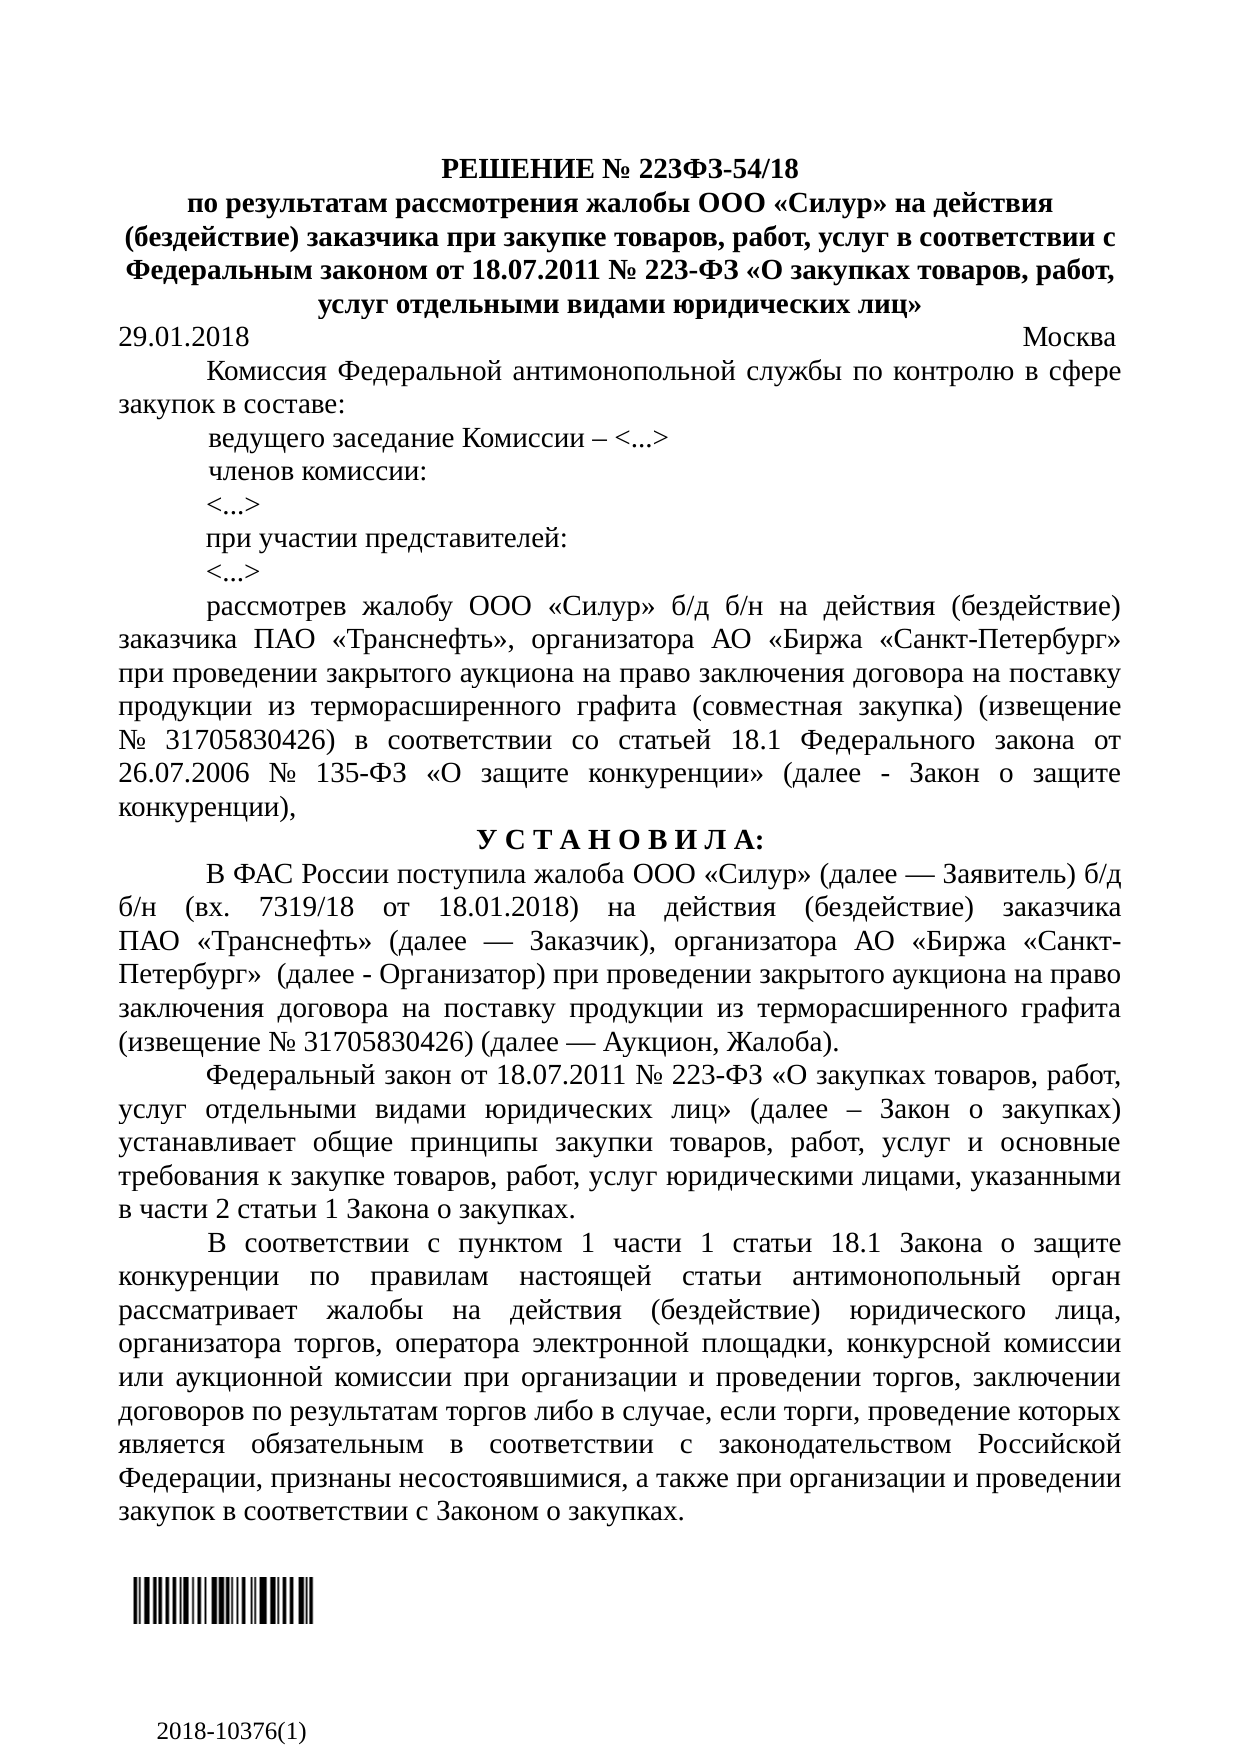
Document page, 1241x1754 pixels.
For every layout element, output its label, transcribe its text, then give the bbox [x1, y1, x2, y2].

text <...> [118, 554, 1122, 588]
text при участии представителей: [118, 521, 1122, 554]
text 29.01.2018 Москва [118, 319, 1122, 353]
text рассмотрев жалобу ООО «Силур» б/д б/н на действия (бездействие) заказчика ПАО «Транснефть», организатора АО «Биржа «Санкт-Петербург» при проведении закрытого аукциона на право заключения договора на поставку продукции из терморасширенного графита (совместная закупка) (извещение № 31705830426) в соответствии со статьей 18.1 Федерального закона от 26.07.2006 № 135-ФЗ «О защите конкуренции» (далее - Закон о защите конкуренции), [118, 588, 1122, 822]
text <...> [118, 487, 1122, 521]
text членов комиссии: [118, 453, 1122, 487]
text РЕШЕНИЕ № 223ФЗ-54/18 [118, 152, 1122, 185]
text Федеральный закон от 18.07.2011 № 223-ФЗ «О закупках товаров, работ, услуг отдельными видами юридических лиц» (далее – Закон о закупках) устанавливает общие принципы закупки товаров, работ, услуг и основные требования к закупке товаров, работ, услуг юридическими лицами, указанными в части 2 статьи 1 Закона о закупках. [118, 1057, 1122, 1225]
picture [118, 1577, 331, 1624]
text У С Т А Н О В И Л А: [118, 822, 1122, 856]
text В ФАС России поступила жалоба ООО «Силур» (далее — Заявитель) б/д б/н (вх. 7319/18 от 18.01.2018) на действия (бездействие) заказчика ПАО «Транснефть» (далее — Заказчик), организатора АО «Биржа «Санкт-Петербург» (далее - Организатор) при проведении закрытого аукциона на право заключения договора на поставку продукции из терморасширенного графита (извещение № 31705830426) (далее — Аукцион, Жалоба). [118, 856, 1122, 1057]
text В соответствии с пунктом 1 части 1 статьи 18.1 Закона о защите конкуренции по правилам настоящей статьи антимонопольный орган рассматривает жалобы на действия (бездействие) юридического лица, организатора торгов, оператора электронной площадки, конкурсной комиссии или аукционной комиссии при организации и проведении торгов, заключении договоров по результатам торгов либо в случае, если торги, проведение которых является обязательным в соответствии с законодательством Российской Федерации, признаны несостоявшимися, а также при организации и проведении закупок в соответствии с Законом о закупках. [118, 1225, 1122, 1527]
text Комиссия Федеральной антимонопольной службы по контролю в сфере закупок в составе: [118, 353, 1122, 420]
text по результатам рассмотрения жалобы ООО «Силур» на действия (бездействие) заказчика при закупке товаров, работ, услуг в соответствии с Федеральным законом от 18.07.2011 № 223-ФЗ «О закупках товаров, работ, услуг отдельными видами юридических лиц» [118, 185, 1122, 319]
text ведущего заседание Комиссии – <...> [118, 420, 1122, 453]
